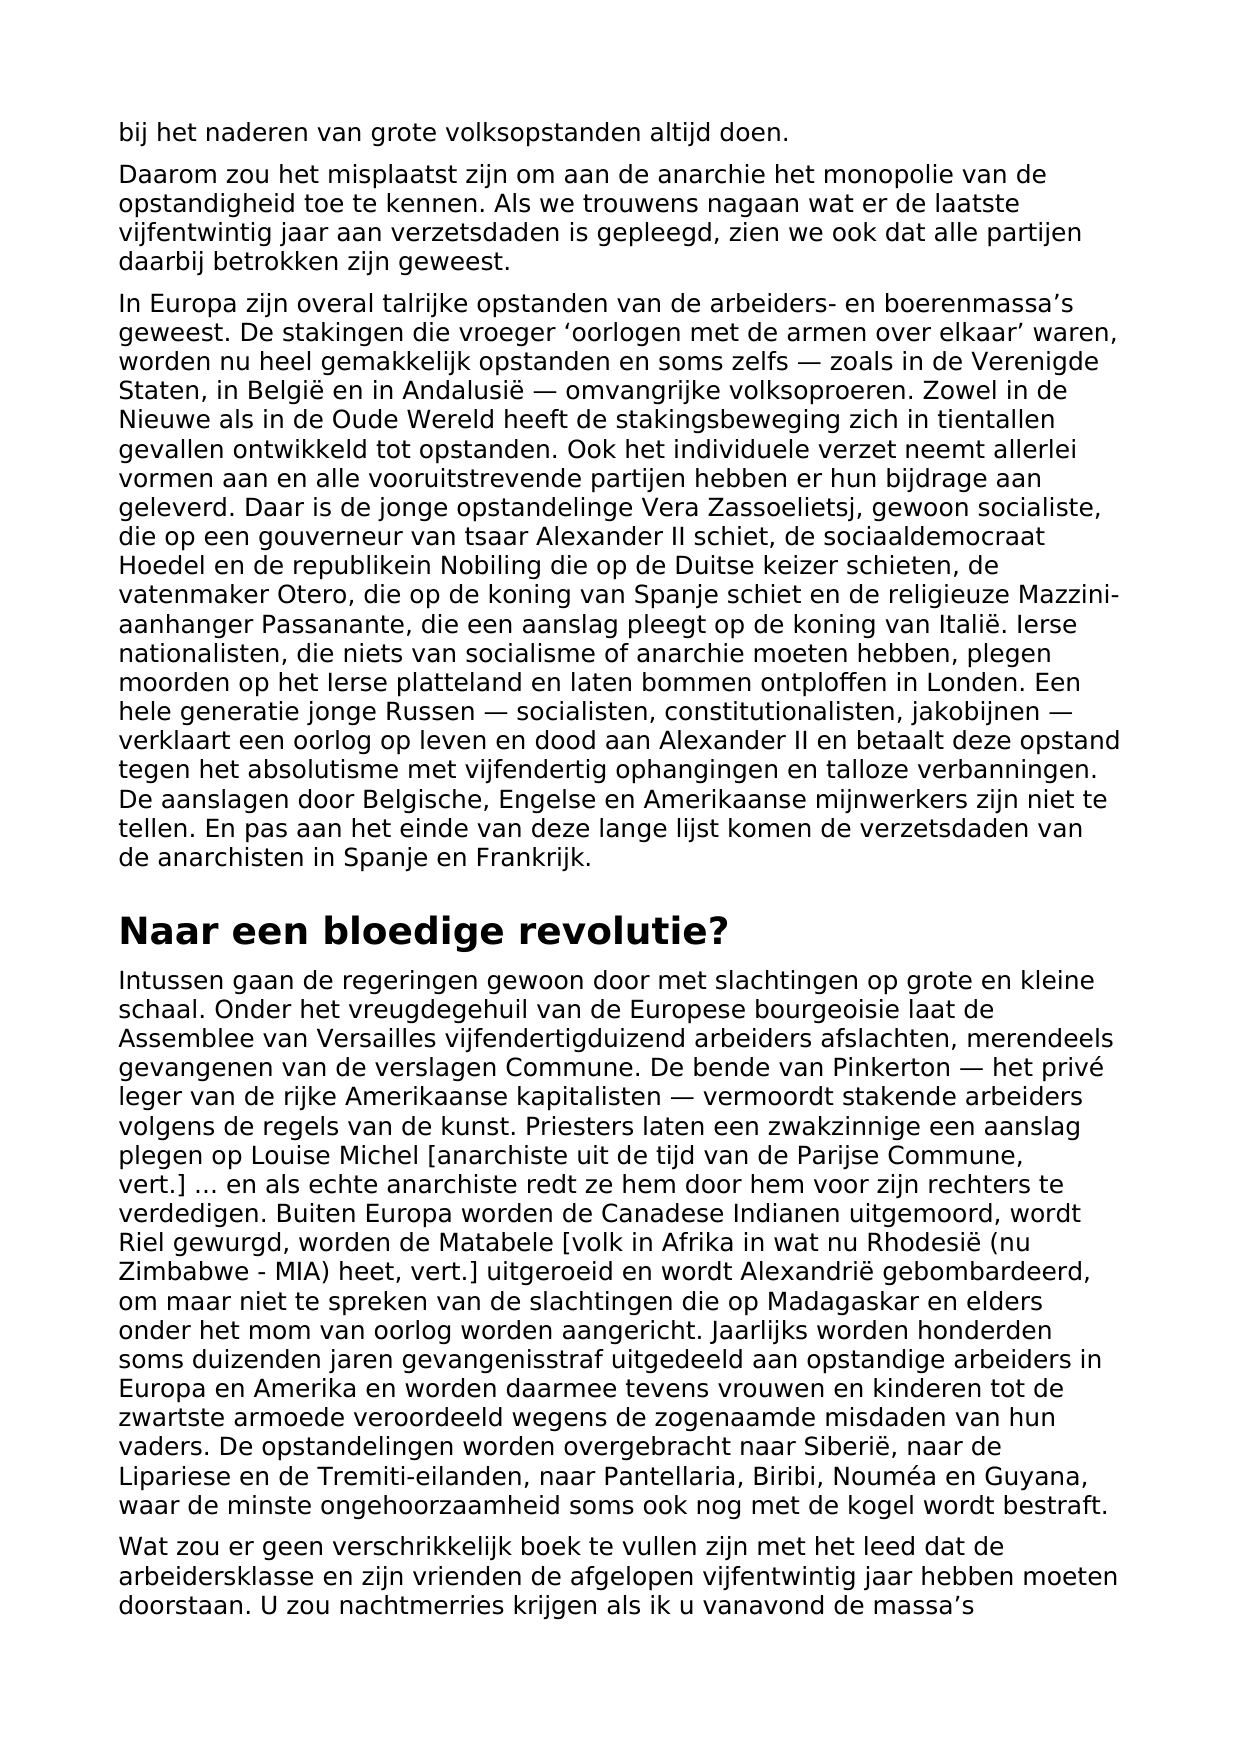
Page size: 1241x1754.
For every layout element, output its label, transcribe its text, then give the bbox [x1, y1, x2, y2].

text Daarom zou het misplaatst zijn om aan de anarchie het monopolie van de opstandigheid toe te kennen. Als we trouwens nagaan wat er de laatste vijfentwintig jaar aan verzetsdaden is gepleegd, zien we ook dat alle partijen daarbij betrokken zijn geweest. [118, 160, 1122, 276]
subtitle Naar een bloedige revolutie? [118, 910, 1122, 953]
text Wat zou er geen verschrikkelijk boek te vullen zijn met het leed dat de arbeidersklasse en zijn vrienden de afgelopen vijfentwintig jaar hebben moeten doorstaan. U zou nachtmerries krijgen als ik u vanavond de massa’s [118, 1533, 1122, 1620]
text Intussen gaan de regeringen gewoon door met slachtingen op grote en kleine schaal. Onder het vreugdegehuil van de Europese bourgeoisie laat de Assemblee van Versailles vijfendertigduizend arbeiders afslachten, merendeels gevangenen van de verslagen Commune. De bende van Pinkerton — het privé leger van de rijke Amerikaanse kapitalisten — vermoordt stakende arbeiders volgens de regels van de kunst. Priesters laten een zwakzinnige een aanslag plegen op Louise Michel [anarchiste uit de tijd van de Parijse Commune, vert.] ... en als echte anarchiste redt ze hem door hem voor zijn rechters te verdedigen. Buiten Europa worden de Canadese Indianen uitgemoord, wordt Riel gewurgd, worden de Matabele [volk in Afrika in wat nu Rhodesië (nu Zimbabwe - MIA) heet, vert.] uitgeroeid en wordt Alexandrië gebombardeerd, om maar niet te spreken van de slachtingen die op Madagaskar en elders onder het mom van oorlog worden aangericht. Jaarlijks worden honderden soms duizenden jaren gevangenisstraf uitgedeeld aan opstandige arbeiders in Europa en Amerika en worden daarmee tevens vrouwen en kinderen tot de zwartste armoede veroordeeld wegens de zogenaamde misdaden van hun vaders. De opstandelingen worden overgebracht naar Siberië, naar de Lipariese en de Tremiti-eilanden, naar Pantellaria, Biribi, Nouméa en Guyana, waar de minste ongehoorzaamheid soms ook nog met de kogel wordt bestraft. [118, 966, 1122, 1520]
text In Europa zijn overal talrijke opstanden van de arbeiders- en boerenmassa’s geweest. De stakingen die vroeger ‘oorlogen met de armen over elkaar’ waren, worden nu heel gemakkelijk opstanden en soms zelfs — zoals in de Verenigde Staten, in België en in Andalusië — omvangrijke volksoproeren. Zowel in de Nieuwe als in de Oude Wereld heeft de stakingsbeweging zich in tientallen gevallen ontwikkeld tot opstanden. Ook het individuele verzet neemt allerlei vormen aan en alle vooruitstrevende partijen hebben er hun bijdrage aan geleverd. Daar is de jonge opstandelinge Vera Zassoelietsj, gewoon socialiste, die op een gouverneur van tsaar Alexander II schiet, de sociaaldemocraat Hoedel en de republikein Nobiling die op de Duitse keizer schieten, de vatenmaker Otero, die op de koning van Spanje schiet en de religieuze Mazzini-aanhanger Passanante, die een aanslag pleegt op de koning van Italië. Ierse nationalisten, die niets van socialisme of anarchie moeten hebben, plegen moorden op het Ierse platteland en laten bommen ontploffen in Londen. Een hele generatie jonge Russen — socialisten, constitutionalisten, jakobijnen — verklaart een oorlog op leven en dood aan Alexander II en betaalt deze opstand tegen het absolutisme met vijfendertig ophangingen en talloze verbanningen. De aanslagen door Belgische, Engelse en Amerikaanse mijnwerkers zijn niet te tellen. En pas aan het einde van deze lange lijst komen de verzetsdaden van de anarchisten in Spanje en Frankrijk. [118, 289, 1122, 872]
text bij het naderen van grote volksopstanden altijd doen. [118, 118, 1122, 147]
